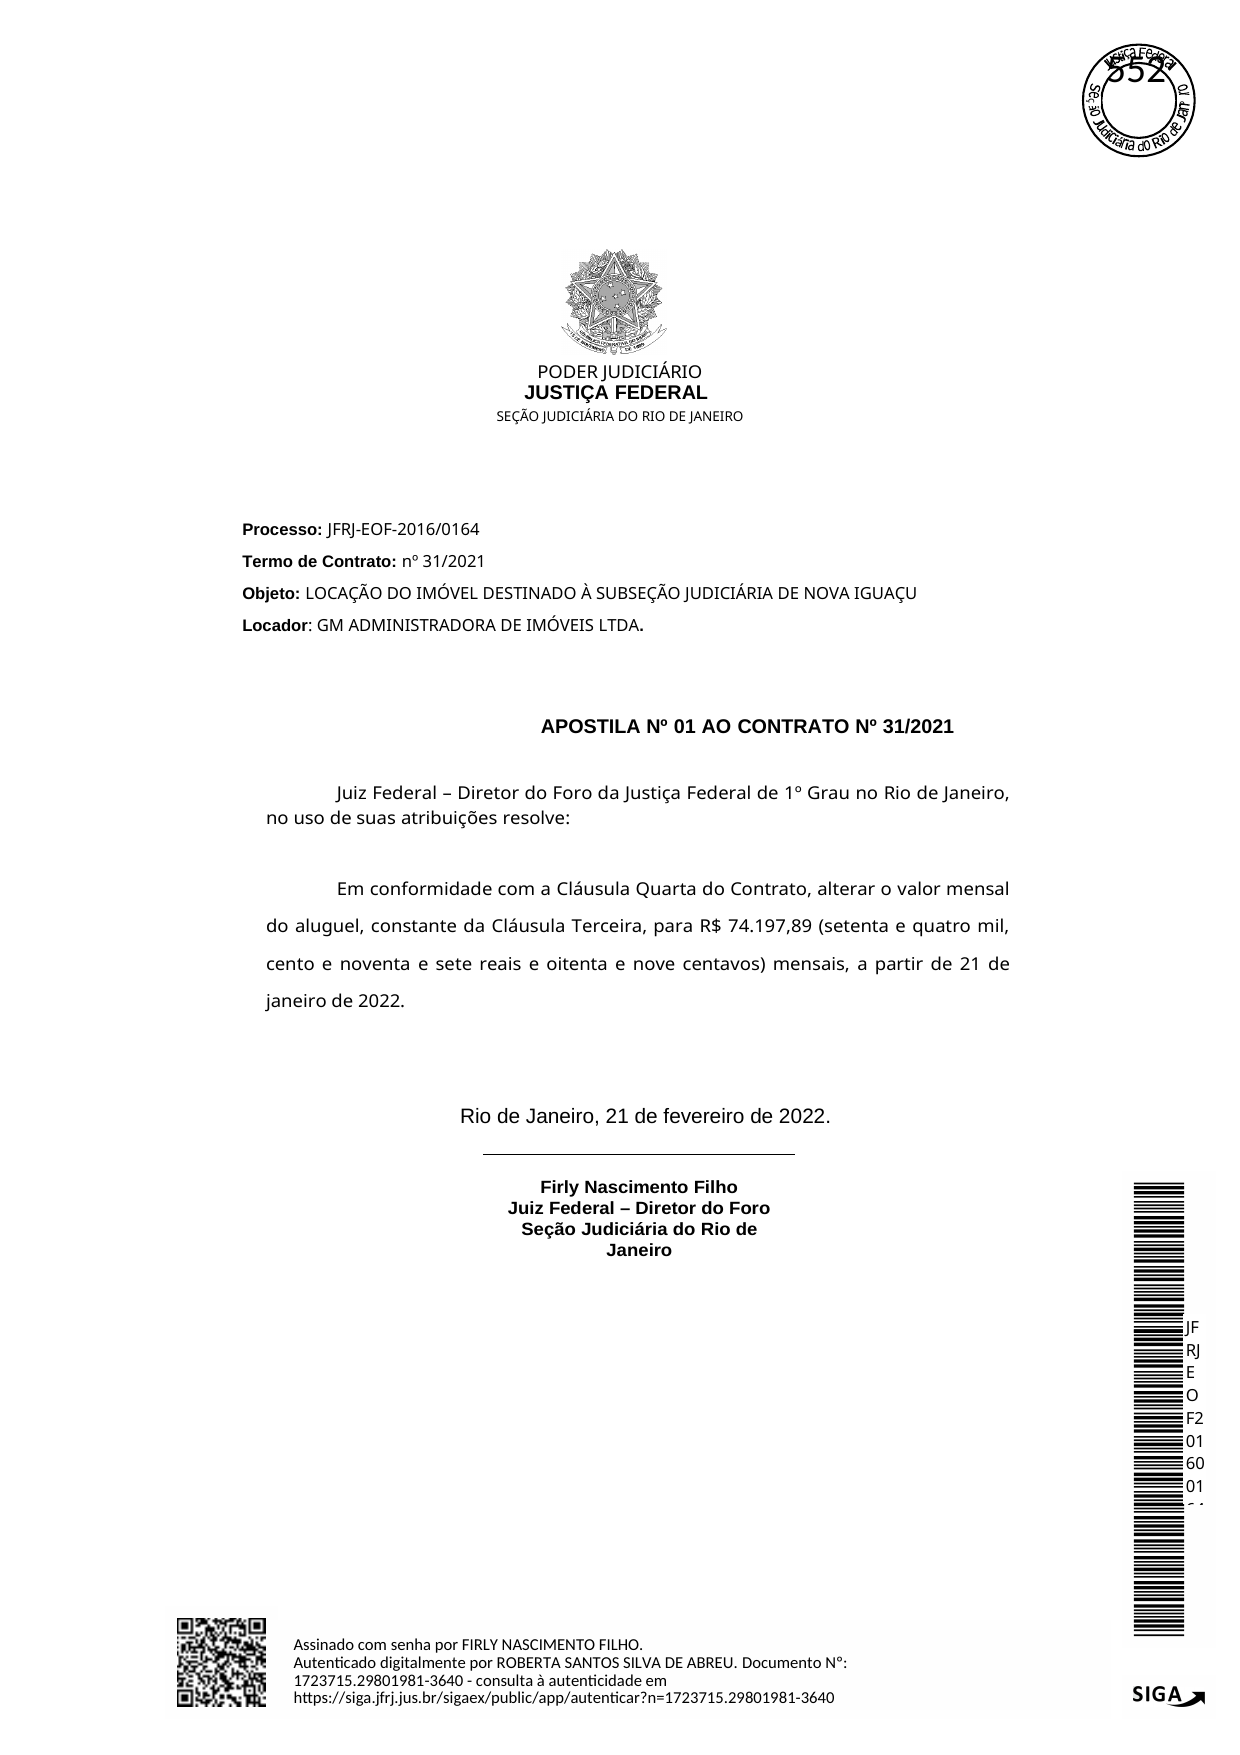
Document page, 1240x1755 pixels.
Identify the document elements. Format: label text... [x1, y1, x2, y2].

text Rio de Janeiro, 21 de fevereiro de 2022. [460, 1103, 842, 1127]
text Processo: JFRJ-EOF-2016/0164 [242, 517, 1064, 540]
text SEÇÃO JUDICIÁRIA DO RIO DE JANEIRO [392, 407, 848, 426]
text Juiz Federal – Diretor do Foro da Justiça Federal de 1º Grau no Rio de Janeiro, no uso de suas atribuições resolve: [266, 781, 1011, 830]
text Objeto: LOCAÇÃO DO IMÓVEL DESTINADO À SUBSEÇÃO JUDICIÁRIA DE NOVA IGUAÇU [242, 582, 1064, 604]
subtitle APOSTILA Nº 01 AO CONTRATO Nº 31/2021 [430, 715, 1064, 738]
text Locador: GM ADMINISTRADORA DE IMÓVEIS LTDA. [242, 614, 1064, 637]
text e [1179, 97, 1193, 105]
text PODER JUDICIÁRIO [392, 362, 848, 382]
text Termo de Contrato: nº 31/2021 [242, 549, 1064, 572]
text Firly Nascimento Filho [430, 1179, 848, 1197]
text ç [1085, 98, 1099, 106]
text Juiz Federal – Diretor do Foro Seção Judiciária do Rio de Janeiro [487, 1198, 791, 1260]
text Em conformidade com a Cláusula Quarta do Contrato, alterar o valor mensal do aluguel, constante da Cláusula Terceira, para R$ 74.197,89 (setenta e quatro mil, cento e noventa e sete reais e oitenta e nove centavos) mensais, a partir de 21 de janeiro de 2022. [266, 876, 1010, 1013]
text JFRJEOF201600164V03 [1186, 1316, 1206, 1504]
subtitle JUSTIÇA FEDERAL [384, 382, 848, 404]
